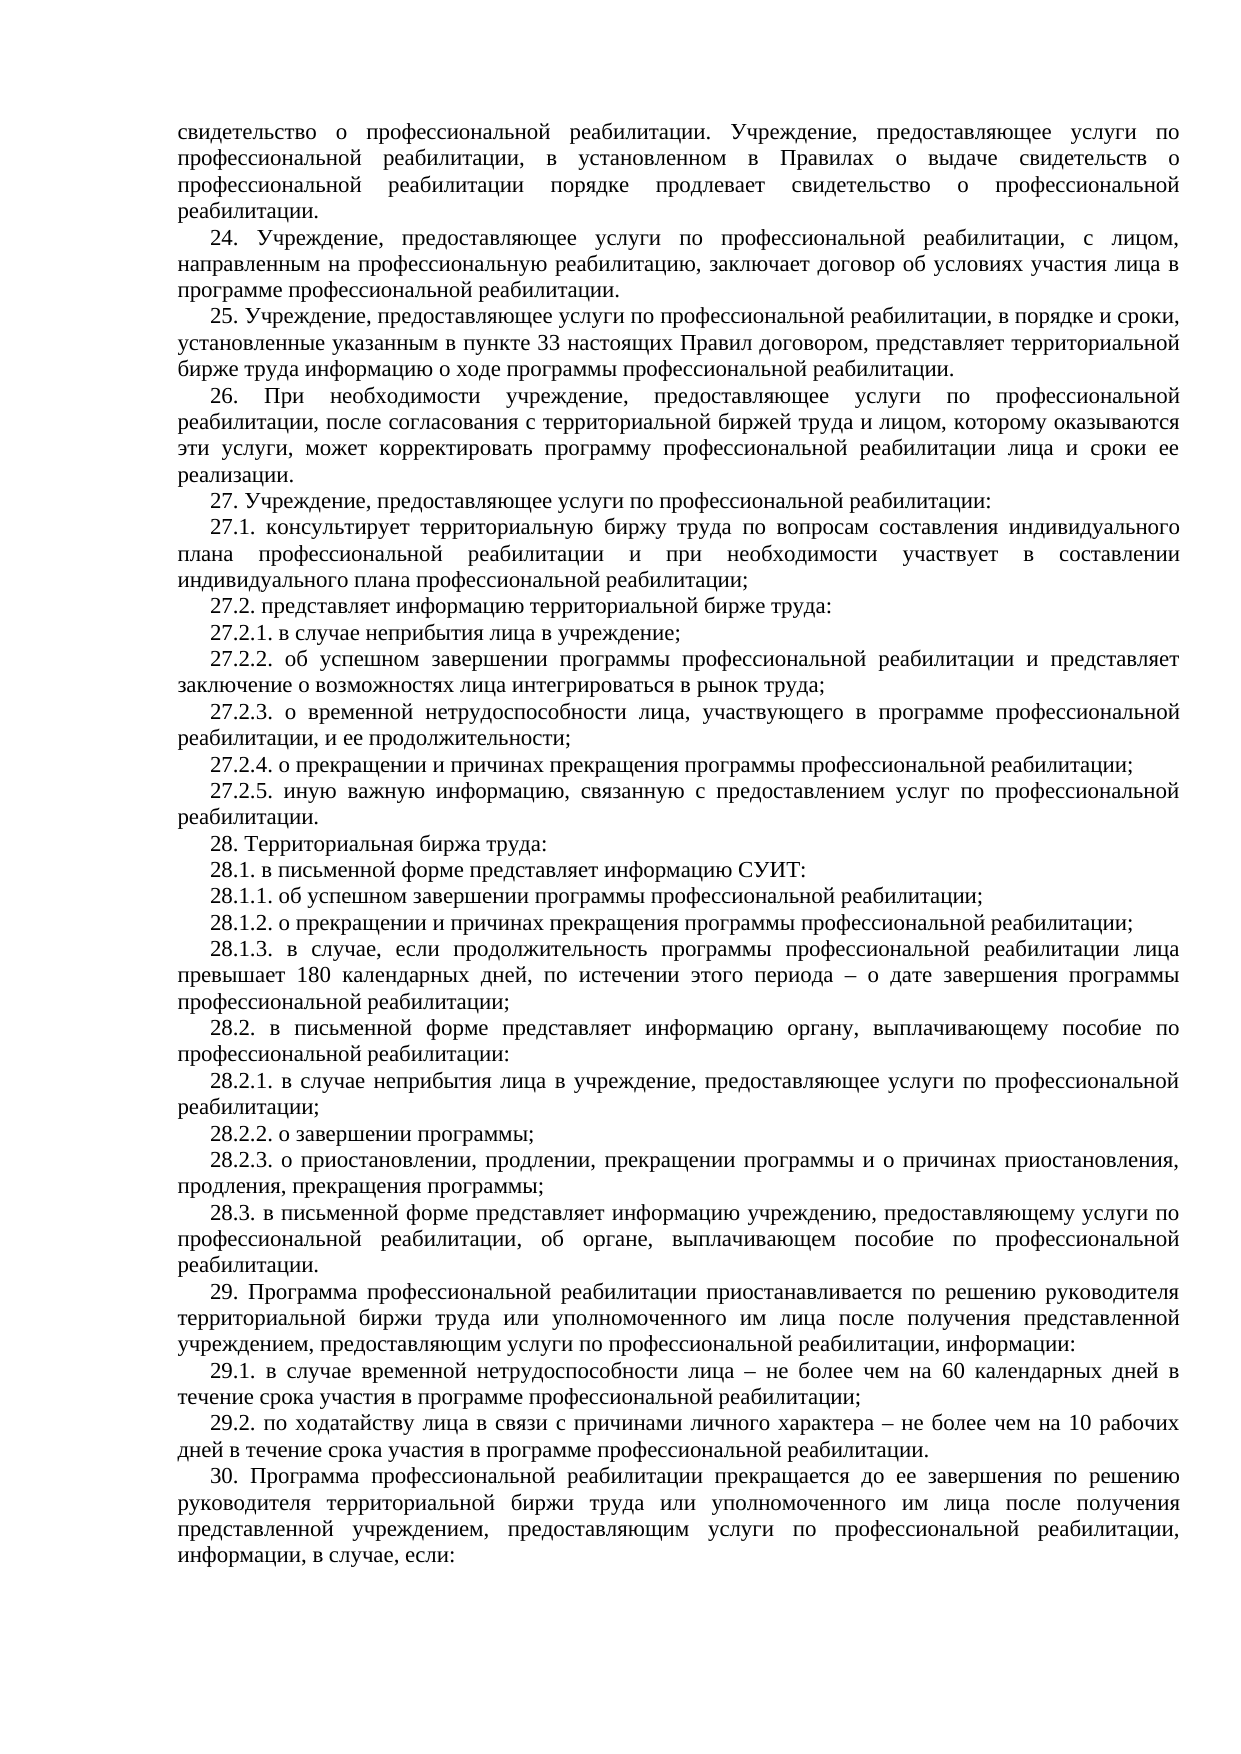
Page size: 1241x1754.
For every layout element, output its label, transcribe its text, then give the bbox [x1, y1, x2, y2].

text 28.2.2. о завершении программы; [177, 1119, 1181, 1146]
text 27.2.2. об успешном завершении программы профессиональной реабилитации и представляет заключение о возможностях лица интегрироваться в рынок труда; [177, 645, 1181, 698]
text 27.2.3. о временной нетрудоспособности лица, участвующего в программе профессиональной реабилитации, и ее продолжительности; [177, 698, 1181, 751]
text 29.1. в случае временной нетрудоспособности лица – не более чем на 60 календарных дней в течение срока участия в программе профессиональной реабилитации; [177, 1357, 1181, 1409]
text 28.2.3. о приостановлении, продлении, прекращении программы и о причинах приостановления, продления, прекращения программы; [177, 1146, 1181, 1199]
text свидетельство о профессиональной реабилитации. Учреждение, предоставляющее услуги по профессиональной реабилитации, в установленном в Правилах о выдаче свидетельств о профессиональной реабилитации порядке продлевает свидетельство о профессиональной реабилитации. [177, 118, 1181, 223]
text 25. Учреждение, предоставляющее услуги по профессиональной реабилитации, в порядке и сроки, установленные указанным в пункте 33 настоящих Правил договором, представляет территориальной бирже труда информацию о ходе программы профессиональной реабилитации. [177, 303, 1181, 382]
text 29. Программа профессиональной реабилитации приостанавливается по решению руководителя территориальной биржи труда или уполномоченного им лица после получения представленной учреждением, предоставляющим услуги по профессиональной реабилитации, информации: [177, 1278, 1181, 1357]
text 28.2. в письменной форме представляет информацию органу, выплачивающему пособие по профессиональной реабилитации: [177, 1014, 1181, 1067]
text 28.1.3. в случае, если продолжительность программы профессиональной реабилитации лица превышает 180 календарных дней, по истечении этого периода – о дате завершения программы профессиональной реабилитации; [177, 935, 1181, 1014]
text 28.1.2. о прекращении и причинах прекращения программы профессиональной реабилитации; [177, 909, 1181, 935]
text 27.2.5. иную важную информацию, связанную с предоставлением услуг по профессиональной реабилитации. [177, 777, 1181, 830]
text 27.2.4. о прекращении и причинах прекращения программы профессиональной реабилитации; [177, 751, 1181, 777]
text 28. Территориальная биржа труда: [177, 830, 1181, 856]
text 27. Учреждение, предоставляющее услуги по профессиональной реабилитации: [177, 487, 1181, 513]
text 27.2.1. в случае неприбытия лица в учреждение; [177, 619, 1181, 645]
text 27.1. консультирует территориальную биржу труда по вопросам составления индивидуального плана профессиональной реабилитации и при необходимости участвует в составлении индивидуального плана профессиональной реабилитации; [177, 513, 1181, 592]
text 28.1. в письменной форме представляет информацию СУИТ: [177, 856, 1181, 882]
text 30. Программа профессиональной реабилитации прекращается до ее завершения по решению руководителя территориальной биржи труда или уполномоченного им лица после получения представленной учреждением, предоставляющим услуги по профессиональной реабилитации, информации, в случае, если: [177, 1462, 1181, 1568]
text 28.3. в письменной форме представляет информацию учреждению, предоставляющему услуги по профессиональной реабилитации, об органе, выплачивающем пособие по профессиональной реабилитации. [177, 1199, 1181, 1278]
text 29.2. по ходатайству лица в связи с причинами личного характера – не более чем на 10 рабочих дней в течение срока участия в программе профессиональной реабилитации. [177, 1409, 1181, 1462]
text 28.2.1. в случае неприбытия лица в учреждение, предоставляющее услуги по профессиональной реабилитации; [177, 1067, 1181, 1119]
text 24. Учреждение, предоставляющее услуги по профессиональной реабилитации, с лицом, направленным на профессиональную реабилитацию, заключает договор об условиях участия лица в программе профессиональной реабилитации. [177, 223, 1181, 303]
text 27.2. представляет информацию территориальной бирже труда: [177, 592, 1181, 619]
text 26. При необходимости учреждение, предоставляющее услуги по профессиональной реабилитации, после согласования с территориальной биржей труда и лицом, которому оказываются эти услуги, может корректировать программу профессиональной реабилитации лица и сроки ее реализации. [177, 382, 1181, 487]
text 28.1.1. об успешном завершении программы профессиональной реабилитации; [177, 882, 1181, 909]
